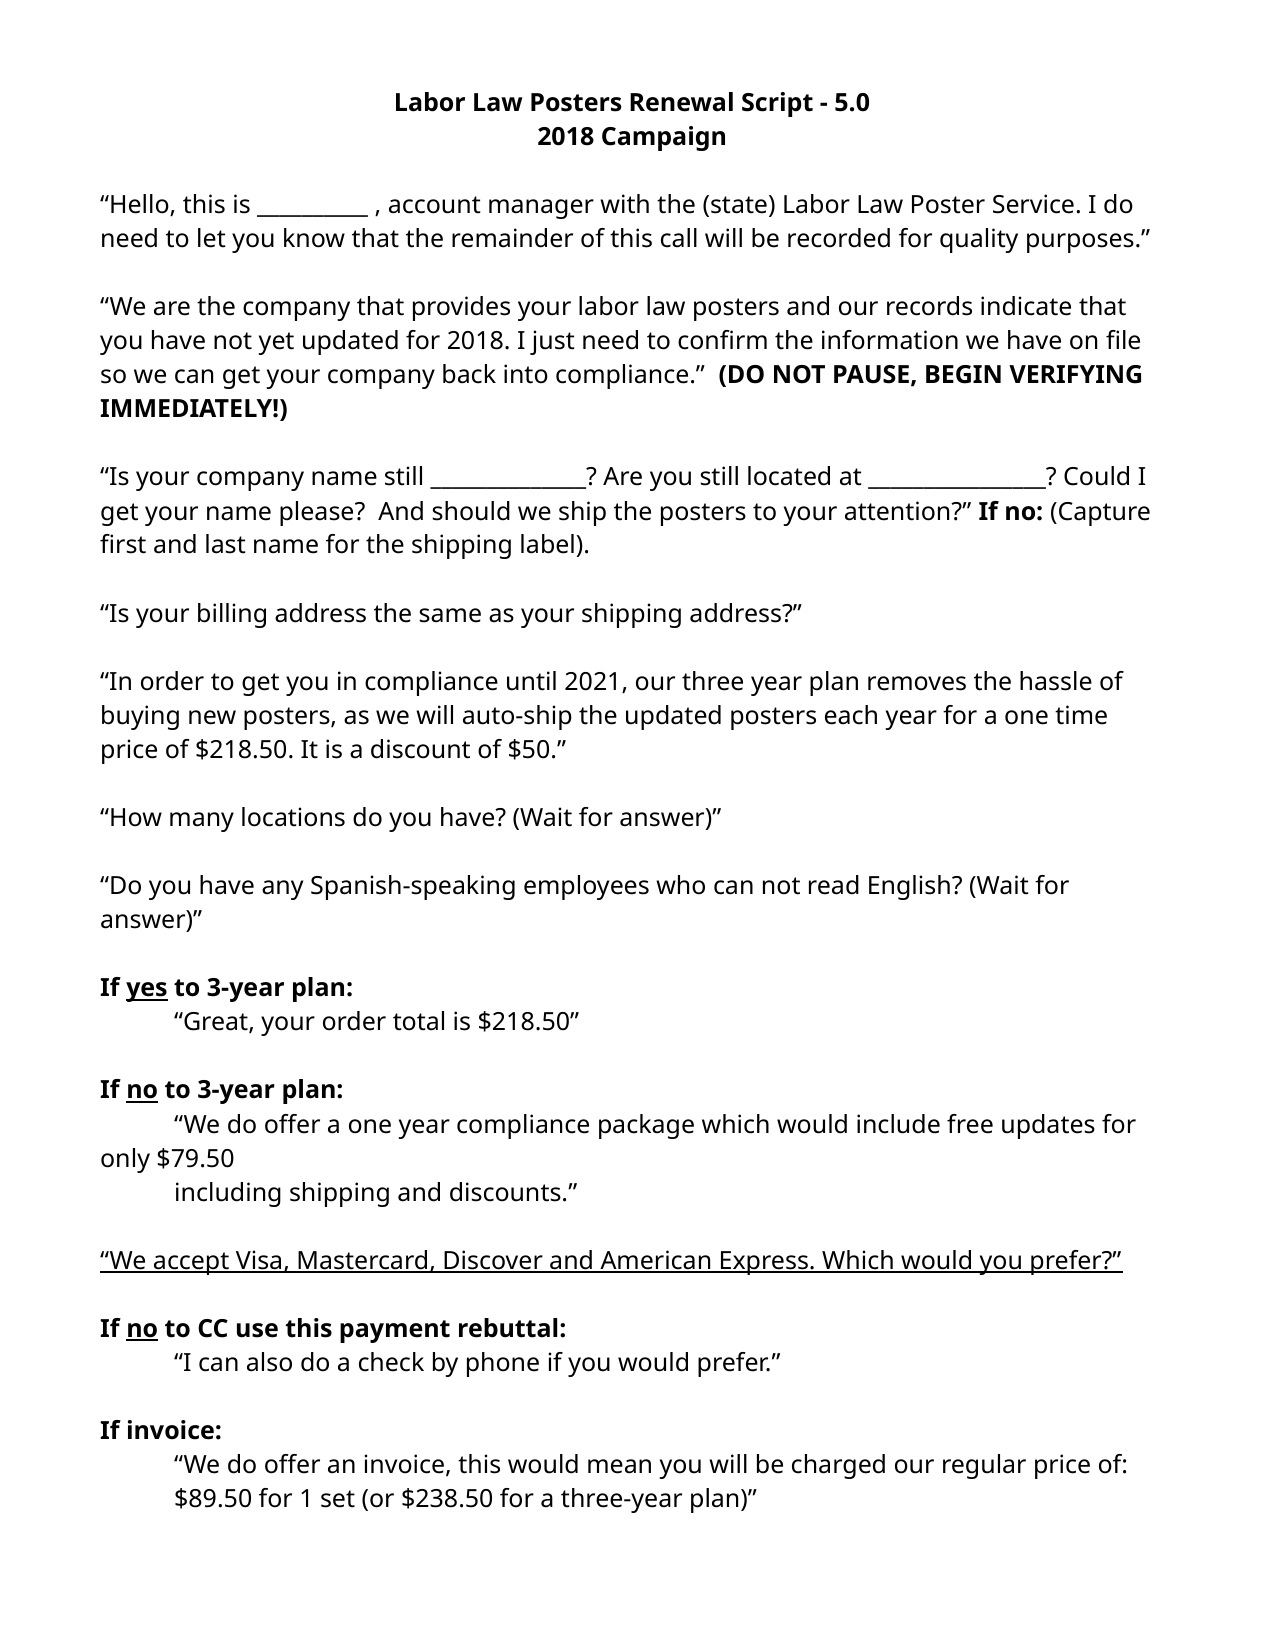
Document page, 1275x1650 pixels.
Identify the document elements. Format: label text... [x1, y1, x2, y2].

text 2018 Campaign [100, 118, 1164, 152]
text “Great, your order total is $218.50” [100, 1004, 1164, 1038]
text “I can also do a check by phone if you would prefer.” [100, 1345, 1164, 1379]
text “Do you have any Spanish-speaking employees who can not read English? (Wait for answer)” [100, 868, 1164, 936]
text “Is your billing address the same as your shipping address?” [100, 595, 1172, 629]
text “We are the company that provides your labor law posters and our records indicate that you have not yet updated for 2018. I just need to confirm the information we have on file so we can get your company back into compliance.” (DO NOT PAUSE, BEGIN VERIFYING IMMEDIATELY!) [100, 289, 1164, 425]
text “We accept Visa, Mastercard, Discover and American Express. Which would you prefer?” [100, 1242, 1164, 1277]
text “We do offer a one year compliance package which would include free updates for only $79.50 [100, 1106, 1164, 1174]
text “In order to get you in compliance until 2021, our three year plan removes the hassle of buying new posters, as we will auto-ship the updated posters each year for a one time price of $218.50. It is a discount of $50.” [100, 663, 1164, 766]
text including shipping and discounts.” [100, 1174, 1164, 1208]
text If no to CC use this payment rebuttal: [100, 1311, 1164, 1345]
text If invoice: [100, 1413, 1164, 1447]
text “Hello, this is __________ , account manager with the (state) Labor Law Poster Service. I do need to let you know that the remainder of this call will be recorded for quality purposes.” [100, 187, 1164, 255]
text $89.50 for 1 set (or $238.50 for a three-year plan)” [100, 1481, 1164, 1515]
text Labor Law Posters Renewal Script - 5.0 [100, 84, 1164, 118]
text If yes to 3-year plan: [100, 970, 1164, 1004]
text “Is your company name still ______________? Are you still located at ________________? Could I get your name please? And should we ship the posters to your attention?” If no: (Capture first and last name for the shipping label). [100, 459, 1164, 561]
text “How many locations do you have? (Wait for answer)” [100, 800, 1164, 834]
text If no to 3-year plan: [100, 1072, 1164, 1106]
text “We do offer an invoice, this would mean you will be charged our regular price of: [100, 1447, 1164, 1481]
